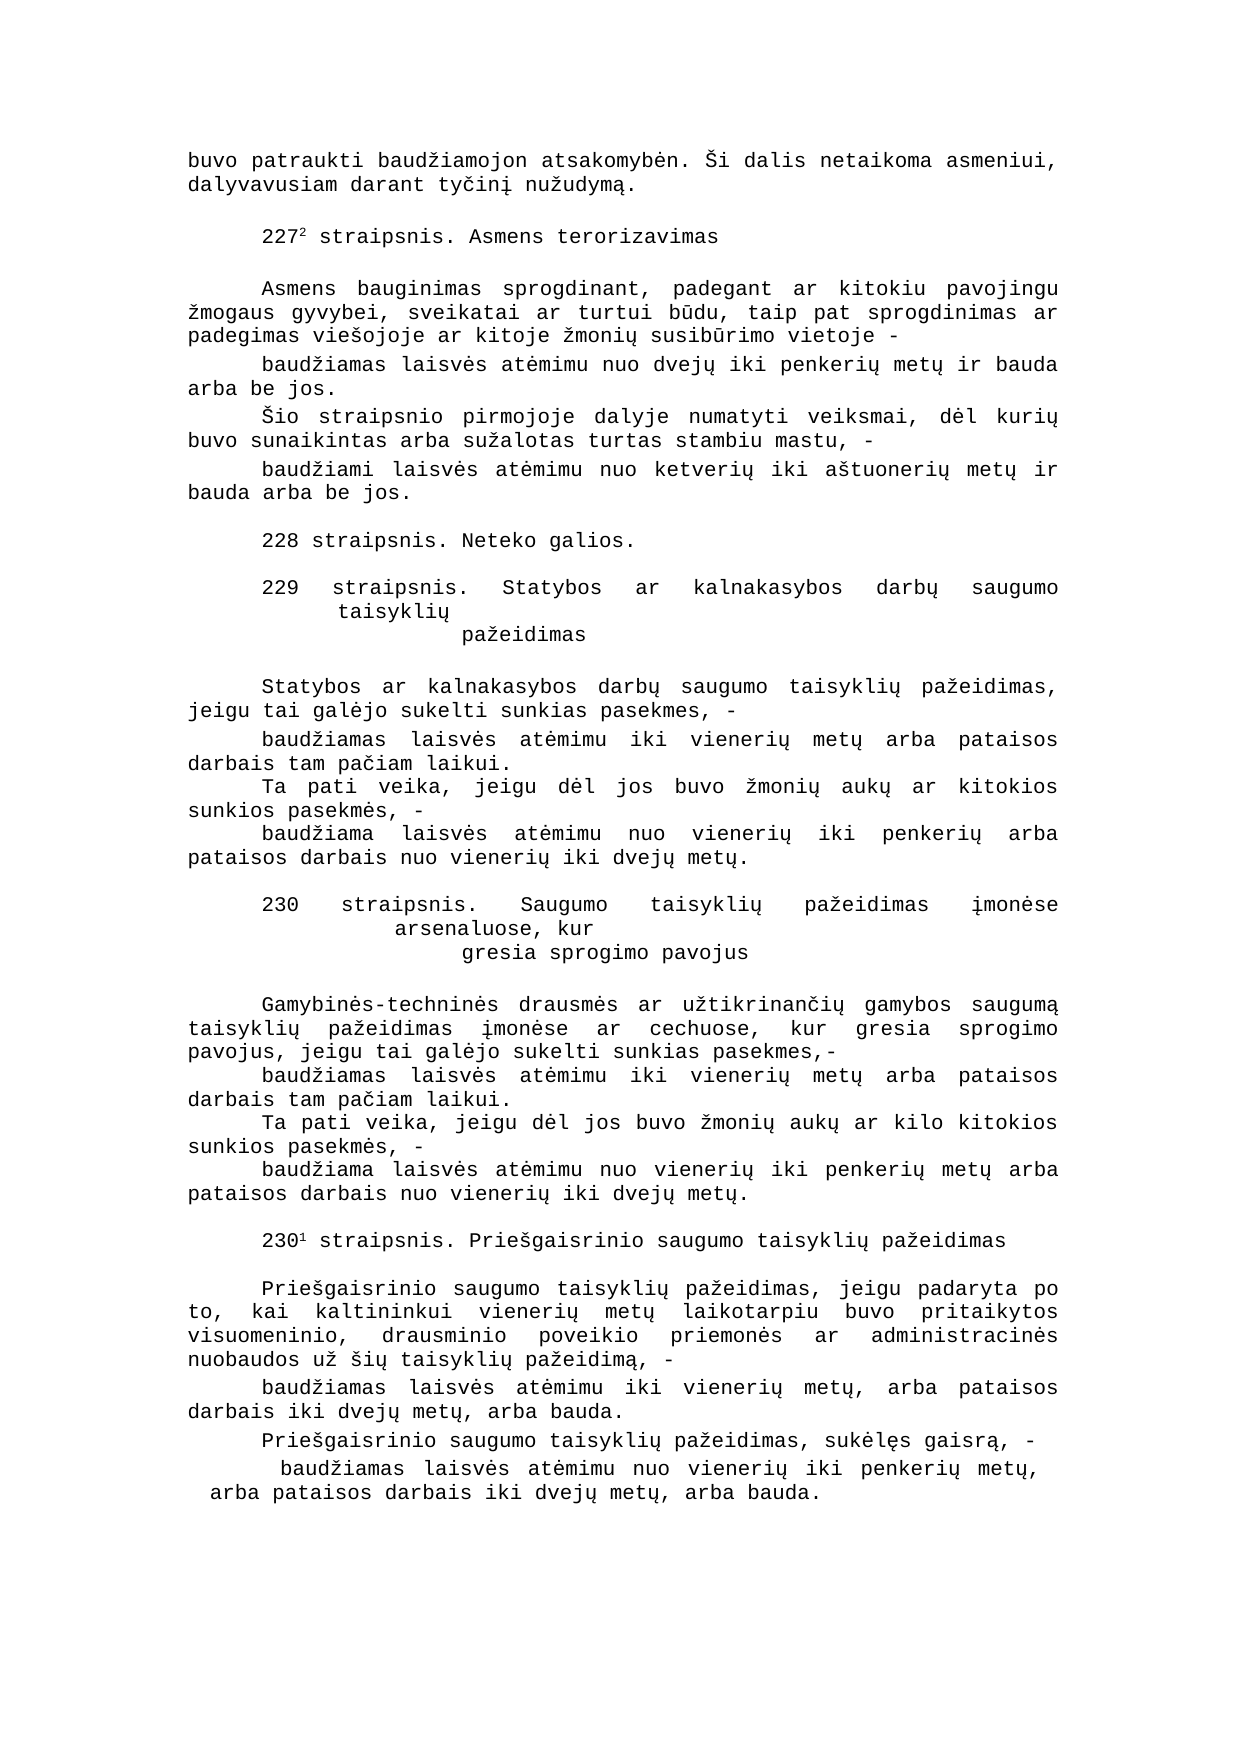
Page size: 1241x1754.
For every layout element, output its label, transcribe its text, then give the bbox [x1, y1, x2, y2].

text baudžiama laisvės atėmimu nuo vienerių iki penkerių arba pataisos darbais nuo vienerių iki dvejų metų. [187, 823, 1059, 871]
text 2301 straipsnis. Priešgaisrinio saugumo taisyklių pažeidimas [187, 1230, 1059, 1254]
text Priešgaisrinio saugumo taisyklių pažeidimas, sukėlęs gaisrą, - [187, 1429, 1059, 1453]
text baudžiamas laisvės atėmimu iki vienerių metų arba pataisos darbais tam pačiam laikui. [187, 1065, 1059, 1112]
text 228 straipsnis. Neteko galios. [206, 530, 1059, 553]
text Gamybinės-techninės drausmės ar užtikrinančių gamybos saugumą taisyklių pažeidimas įmonėse ar cechuose, kur gresia sprogimo pavojus, jeigu tai galėjo sukelti sunkias pasekmes,- [187, 994, 1059, 1065]
text Ta pati veika, jeigu dėl jos buvo žmonių aukų ar kitokios sunkios pasekmės, - [187, 776, 1059, 823]
text baudžiamas laisvės atėmimu nuo vienerių iki penkerių metų, arba pataisos darbais iki dvejų metų, arba bauda. [187, 1458, 1059, 1506]
text Priešgaisrinio saugumo taisyklių pažeidimas, jeigu padaryta po to, kai kaltininkui vienerių metų laikotarpiu buvo pritaikytos visuomeninio, drausminio poveikio priemonės ar administracinės nuobaudos už šių taisyklių pažeidimą, - [187, 1278, 1059, 1372]
text 2272 straipsnis. Asmens terorizavimas [207, 226, 1059, 249]
text 230 straipsnis. Saugumo taisyklių pažeidimas įmonėse arsenaluose, kur [261, 894, 1059, 942]
text pažeidimas [261, 624, 1059, 648]
text baudžiama laisvės atėmimu nuo vienerių iki penkerių metų arba pataisos darbais nuo vienerių iki dvejų metų. [187, 1159, 1059, 1207]
text Šio straipsnio pirmojoje dalyje numatyti veiksmai, dėl kurių buvo sunaikintas arba sužalotas turtas stambiu mastu, - [187, 406, 1059, 454]
text baudžiamas laisvės atėmimu iki vienerių metų arba pataisos darbais tam pačiam laikui. [187, 729, 1059, 776]
text baudžiami laisvės atėmimu nuo ketverių iki aštuonerių metų ir bauda arba be jos. [187, 459, 1059, 506]
text Ta pati veika, jeigu dėl jos buvo žmonių aukų ar kilo kitokios sunkios pasekmės, - [187, 1112, 1059, 1159]
text gresia sprogimo pavojus [261, 942, 1059, 965]
text baudžiamas laisvės atėmimu nuo dvejų iki penkerių metų ir bauda arba be jos. [187, 354, 1059, 401]
text 229 straipsnis. Statybos ar kalnakasybos darbų saugumo taisyklių [261, 577, 1059, 624]
text Statybos ar kalnakasybos darbų saugumo taisyklių pažeidimas, jeigu tai galėjo sukelti sunkias pasekmes, - [187, 677, 1059, 724]
text Asmens bauginimas sprogdinant, padegant ar kitokiu pavojingu žmogaus gyvybei, sveikatai ar turtui būdu, taip pat sprogdinimas ar padegimas viešojoje ar kitoje žmonių susibūrimo vietoje - [187, 278, 1059, 349]
text buvo patraukti baudžiamojon atsakomybėn. Ši dalis netaikoma asmeniui, dalyvavusiam darant tyčinį nužudymą. [187, 150, 1059, 197]
text baudžiamas laisvės atėmimu iki vienerių metų, arba pataisos darbais iki dvejų metų, arba bauda. [187, 1377, 1059, 1424]
